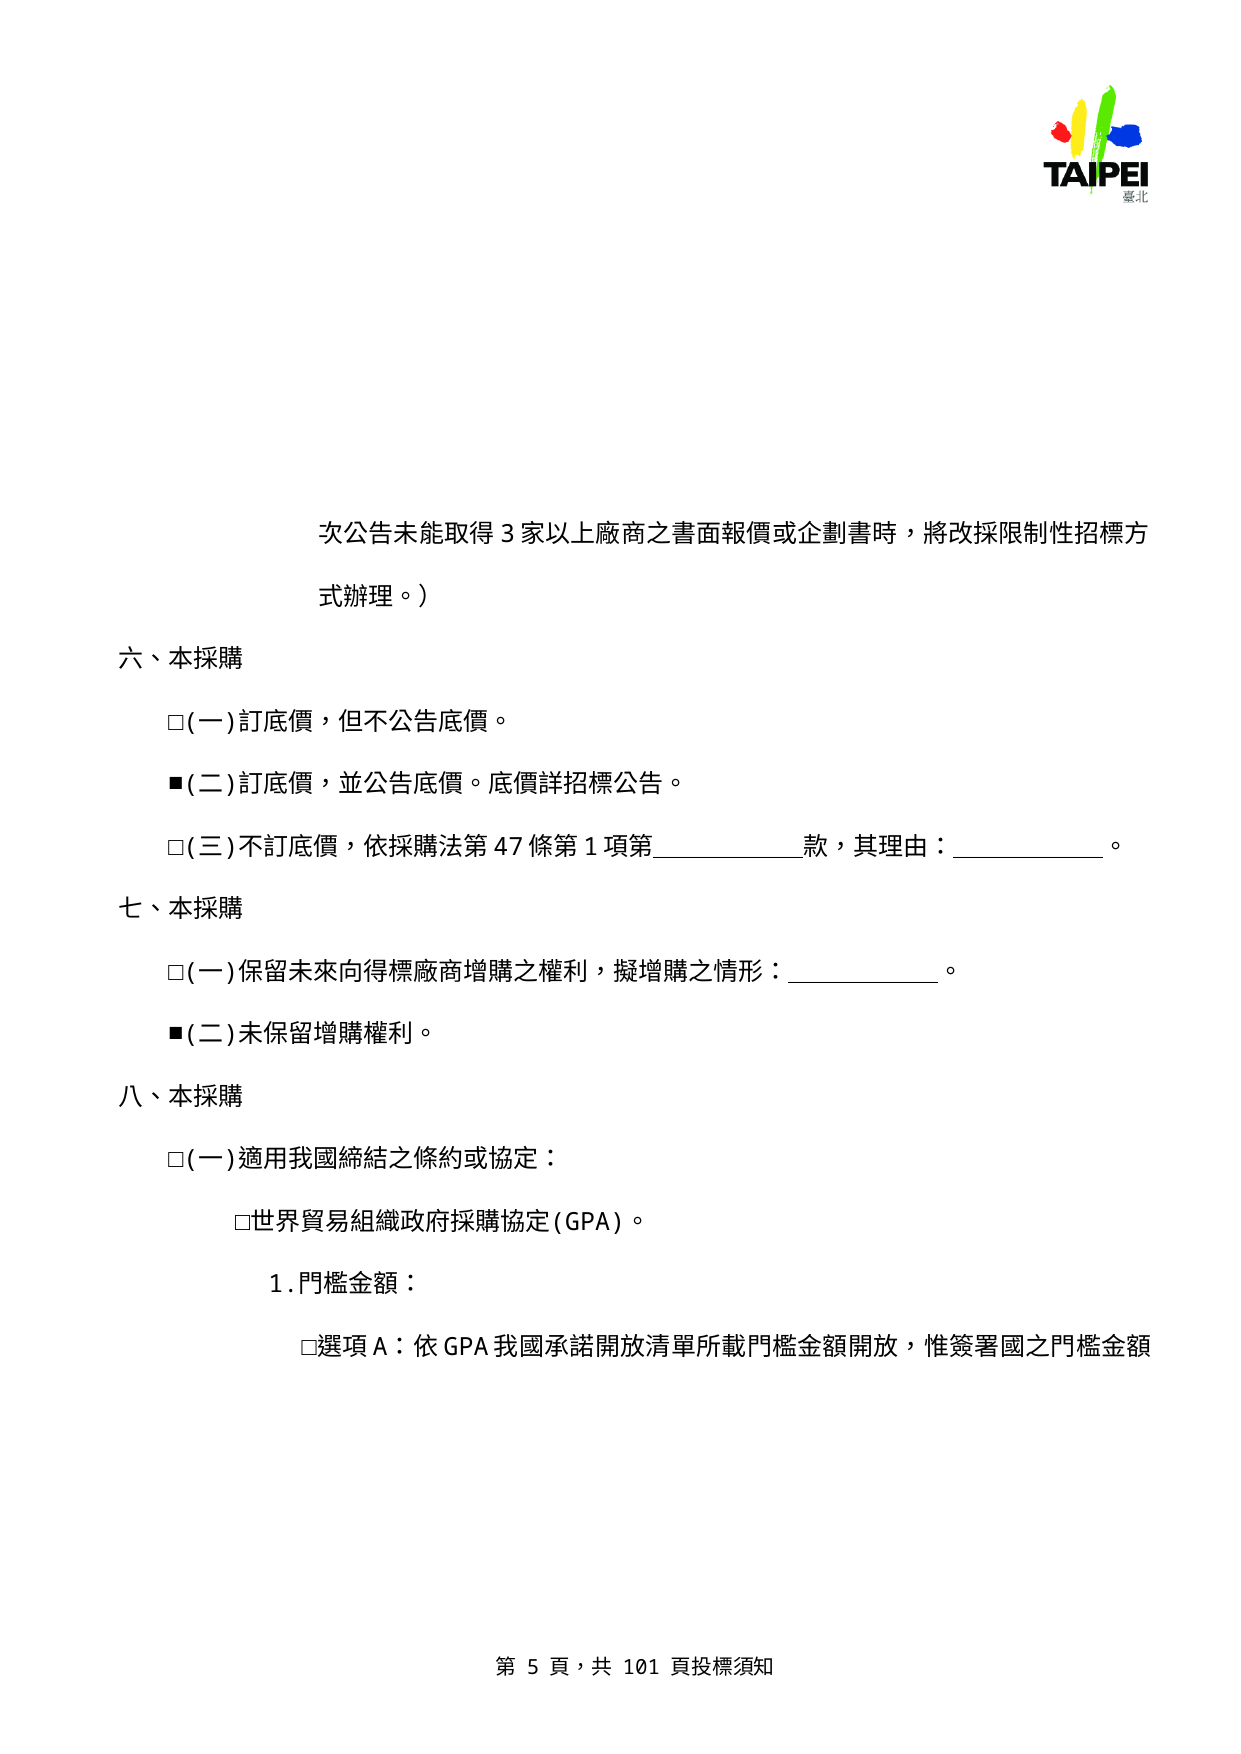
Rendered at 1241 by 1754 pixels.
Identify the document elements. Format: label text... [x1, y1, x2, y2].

text ■(二)未保留增購權利。 [168, 990, 1152, 1053]
text 六、本採購 [118, 615, 1152, 678]
text 八、本採購 [118, 1053, 1152, 1115]
text ■(二)訂底價，並公告底價。底價詳招標公告。 [168, 740, 1152, 803]
text 次公告未能取得3家以上廠商之書面報價或企劃書時，將改採限制性招標方式辦理。） [301, 490, 1152, 615]
text □(一)訂底價，但不公告底價。 [168, 678, 1152, 740]
text □選項A：依GPA我國承諾開放清單所載門檻金額開放，惟簽署國之門檻金額 [301, 1303, 1152, 1365]
text □(一)保留未來向得標廠商增購之權利，擬增購之情形：＿＿＿＿＿＿。 [168, 928, 1152, 990]
text 七、本採購 [118, 865, 1152, 928]
text □(三)不訂底價，依採購法第47條第1項第＿＿＿＿＿＿款，其理由：＿＿＿＿＿＿。 [168, 803, 1152, 865]
text □(一)適用我國締結之條約或協定： [168, 1115, 1152, 1178]
text 1.門檻金額： [268, 1240, 1152, 1303]
text □世界貿易組織政府採購協定(GPA)。 [235, 1178, 1152, 1240]
